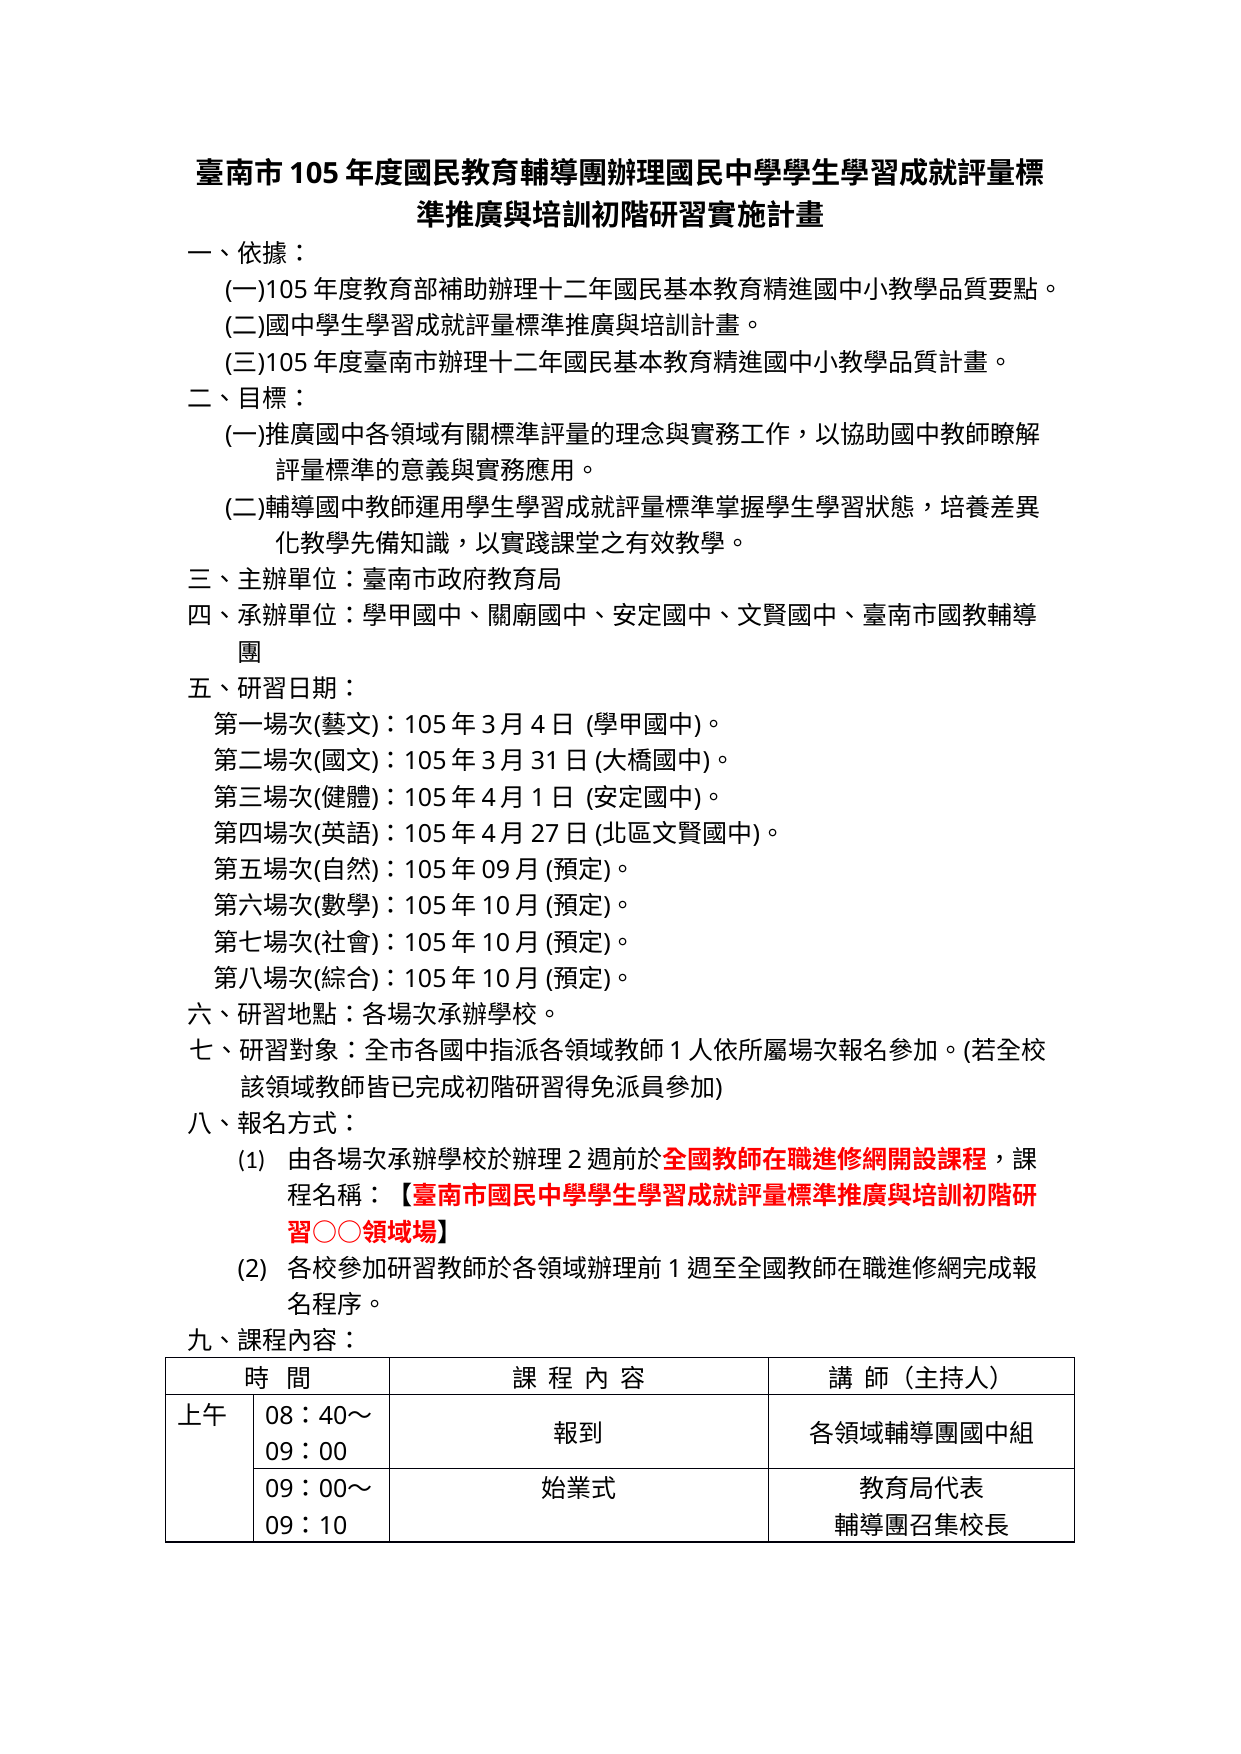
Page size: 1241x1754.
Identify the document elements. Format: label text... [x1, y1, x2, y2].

text (二)輔導國中教師運用學生學習成就評量標準掌握學生學習狀態，培養差異化教學先備知識，以實踐課堂之有效教學。 [225, 487, 1053, 559]
table_cell 各領域輔導團國中組 [769, 1395, 1074, 1468]
text (二)國中學生學習成就評量標準推廣與培訓計畫。 [225, 306, 1053, 342]
table_cell 教育局代表 輔導團召集校長 [769, 1469, 1074, 1541]
text 四、承辦單位：學甲國中、關廟國中、安定國中、文賢國中、臺南市國教輔導團 [187, 596, 1053, 668]
text 第八場次(綜合)：105年10月 (預定)。 [187, 958, 1053, 994]
text 六、研習地點：各場次承辦學校。 [187, 994, 1053, 1031]
list 各校參加研習教師於各領域辦理前1週至全國教師在職進修網完成報名程序。 [237, 1248, 1053, 1321]
text 第一場次(藝文)：105年3月4日 (學甲國中)。 [187, 704, 1053, 741]
table_header 講 師（主持人） [769, 1358, 1074, 1394]
table_cell 08：40〜09：00 [254, 1395, 389, 1468]
list 由各場次承辦學校於辦理2週前於全國教師在職進修網開設課程，課程名稱：【臺南市國民中學學生學習成就評量標準推廣與培訓初階研習○○領域場】 [237, 1139, 1053, 1248]
text 第二場次(國文)：105年3月31日 (大橋國中)。 [187, 741, 1053, 777]
table_cell 09：00〜09：10 [254, 1469, 389, 1541]
text 八、報名方式： [187, 1103, 1053, 1139]
table_cell 報到 [390, 1395, 768, 1468]
text (三)105年度臺南市辦理十二年國民基本教育精進國中小教學品質計畫。 [225, 342, 1053, 378]
text 第三場次(健體)：105年4月1日 (安定國中)。 [187, 777, 1053, 813]
table_header 時 間 [166, 1358, 389, 1394]
text 第六場次(數學)：105年10月 (預定)。 [187, 886, 1053, 922]
text 一、依據： [187, 233, 1053, 269]
table_header 課 程 內 容 [390, 1358, 768, 1394]
text (一)推廣國中各領域有關標準評量的理念與實務工作，以協助國中教師瞭解評量標準的意義與實務應用。 [225, 414, 1053, 487]
text 第四場次(英語)：105年4月27日 (北區文賢國中)。 [187, 813, 1053, 849]
text 五、研習日期： [187, 668, 1053, 704]
table_cell 上午 [166, 1395, 253, 1541]
text 七、研習對象：全市各國中指派各領域教師1人依所屬場次報名參加。(若全校該領域教師皆已完成初階研習得免派員參加) [189, 1031, 1053, 1103]
text 三、主辦單位：臺南市政府教育局 [187, 559, 1053, 596]
text 第五場次(自然)：105年09月 (預定)。 [187, 849, 1053, 886]
text 第七場次(社會)：105年10月 (預定)。 [187, 922, 1053, 958]
table_cell 始業式 [390, 1469, 768, 1541]
text 二、目標： [187, 378, 1053, 414]
text 臺南市105年度國民教育輔導團辦理國民中學學生學習成就評量標準推廣與培訓初階研習實施計畫 [187, 150, 1053, 233]
text (一)105年度教育部補助辦理十二年國民基本教育精進國中小教學品質要點。 [225, 269, 1053, 306]
text 九、課程內容： [187, 1321, 1053, 1357]
